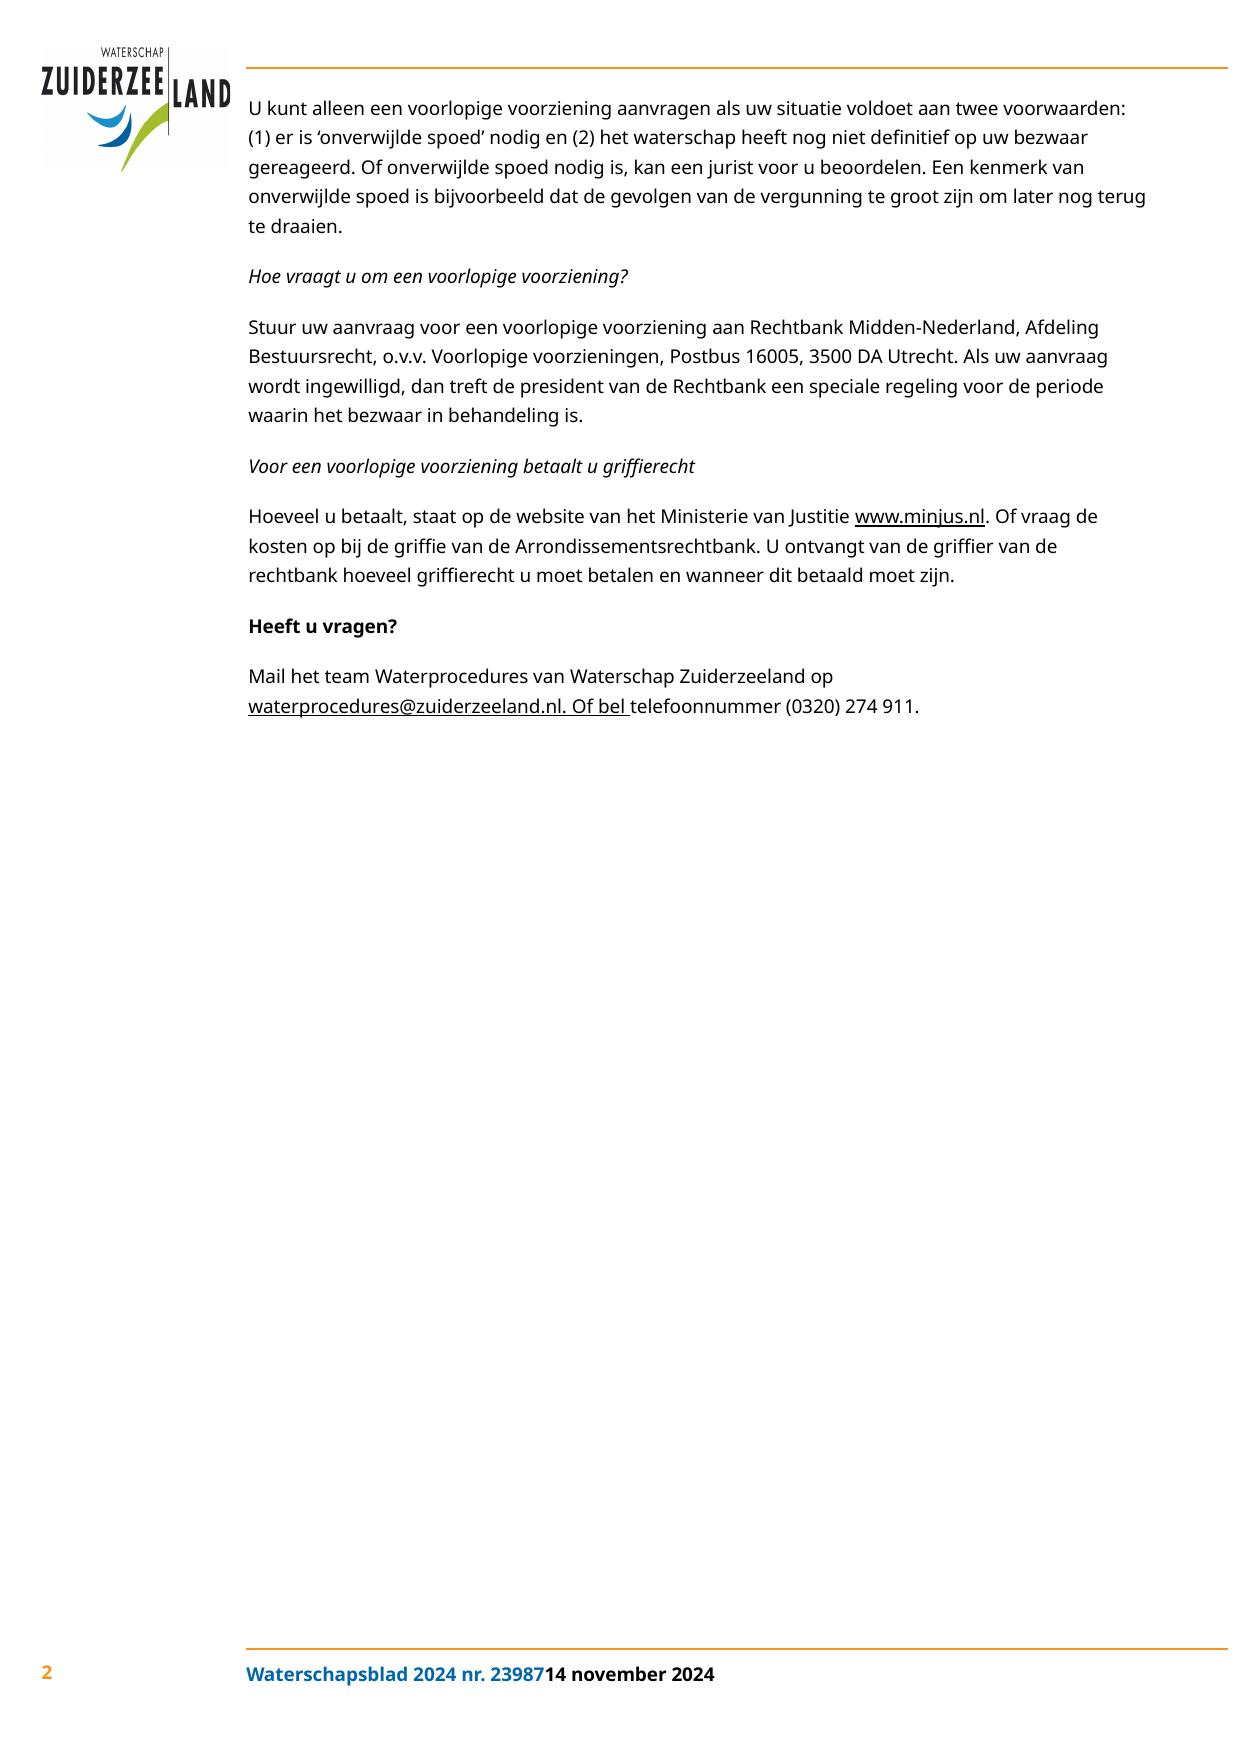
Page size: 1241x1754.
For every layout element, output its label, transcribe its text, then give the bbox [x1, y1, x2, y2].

text Heeft u vragen? [248, 613, 1152, 639]
text Voor een voorlopige voorziening betaalt u griffierecht [248, 453, 1152, 479]
text Stuur uw aanvraag voor een voorlopige voorziening aan Rechtbank Midden-Nederland, Afdeling Bestuursrecht, o.v.v. Voorlopige voorzieningen, Postbus 16005, 3500 DA Utrecht. Als uw aanvraag wordt ingewilligd, dan treft de president van de Rechtbank een speciale regeling voor de periode waarin het bezwaar in behandeling is. [248, 314, 1152, 428]
text Hoeveel u betaalt, staat op de website van het Ministerie van Justitie www.minjus.nl. Of vraag de kosten op bij de griffie van de Arrondissementsrechtbank. U ontvangt van de griffier van de rechtbank hoeveel griffierecht u moet betalen en wanneer dit betaald moet zijn. [248, 503, 1152, 588]
text Hoe vraagt u om een voorlopige voorziening? [248, 263, 1152, 289]
text Mail het team Waterprocedures van Waterschap Zuiderzeeland op waterprocedures@zuiderzeeland.nl. Of bel telefoonnummer (0320) 274 911. [248, 663, 1152, 719]
picture [41, 47, 231, 172]
text U kunt alleen een voorlopige voorziening aanvragen als uw situatie voldoet aan twee voorwaarden: (1) er is ‘onverwijlde spoed’ nodig en (2) het waterschap heeft nog niet definitief op uw bezwaar gereageerd. Of onverwijlde spoed nodig is, kan een jurist voor u beoordelen. Een kenmerk van onverwijlde spoed is bijvoorbeeld dat de gevolgen van de vergunning te groot zijn om later nog terug te draaien. [248, 95, 1152, 239]
